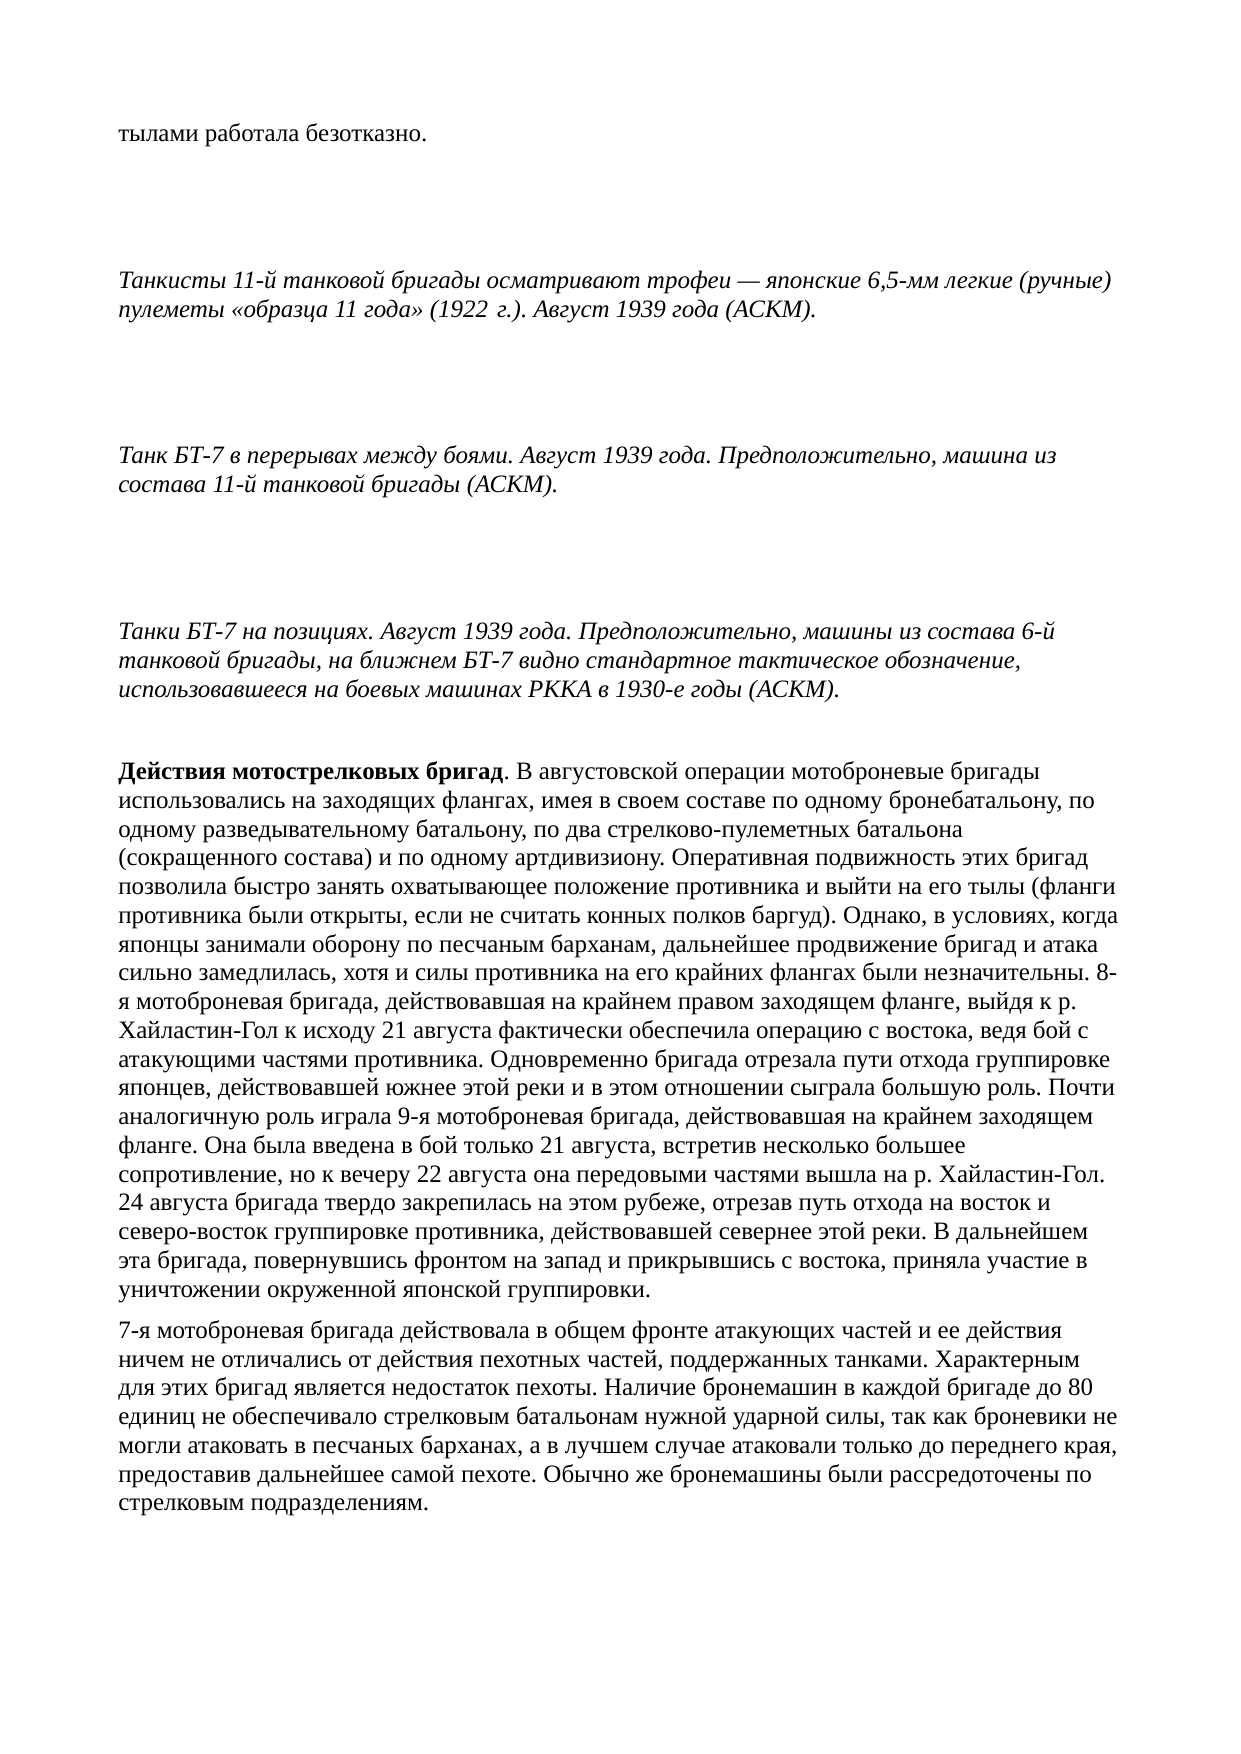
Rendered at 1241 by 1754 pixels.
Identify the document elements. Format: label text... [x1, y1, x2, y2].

text тылами работала безотказно. [118, 118, 1122, 147]
text Танк БТ-7 в перерывах между боями. Август 1939 года. Предположительно, машина из состава 11-й танковой бригады (АСКМ). [118, 441, 1122, 498]
text Действия мотострелковых бригад. В августовской операции мотоброневые бригады использовались на заходящих флангах, имея в своем составе по одному бронебатальону, по одному разведывательному батальону, по два стрелково-пулеметных батальона (сокращенного состава) и по одному артдивизиону. Оперативная подвижность этих бригад позволила быстро занять охватывающее положение противника и выйти на его тылы (фланги противника были открыты, если не считать конных полков баргуд). Однако, в условиях, когда японцы занимали оборону по песчаным барханам, дальнейшее продвижение бригад и атака сильно замедлилась, хотя и силы противника на его крайних флангах были незначительны. 8-я мотоброневая бригада, действовавшая на крайнем правом заходящем фланге, выйдя к р. Хайластин-Гол к исходу 21 августа фактически обеспечила операцию с востока, ведя бой с атакующими частями противника. Одновременно бригада отрезала пути отхода группировке японцев, действовавшей южнее этой реки и в этом отношении сыграла большую роль. Почти аналогичную роль играла 9-я мотоброневая бригада, действовавшая на крайнем заходящем фланге. Она была введена в бой только 21 августа, встретив несколько большее сопротивление, но к вечеру 22 августа она передовыми частями вышла на р. Хайластин-Гол. 24 августа бригада твердо закрепилась на этом рубеже, отрезав путь отхода на восток и северо-восток группировке противника, действовавшей севернее этой реки. В дальнейшем эта бригада, повернувшись фронтом на запад и прикрывшись с востока, приняла участие в уничтожении окруженной японской группировки. [118, 756, 1122, 1302]
text Танки БТ-7 на позициях. Август 1939 года. Предположительно, машины из состава 6-й танковой бригады, на ближнем БТ-7 видно стандартное тактическое обозначение, использовавшееся на боевых машинах РККА в 1930-е годы (АСКМ). [118, 616, 1122, 702]
text 7-я мотоброневая бригада действовала в общем фронте атакующих частей и ее действия ничем не отличались от действия пехотных частей, поддержанных танками. Характерным для этих бригад является недостаток пехоты. Наличие бронемашин в каждой бригаде до 80 единиц не обеспечивало стрелковым батальонам нужной ударной силы, так как броневики не могли атаковать в песчаных барханах, а в лучшем случае атаковали только до переднего края, предоставив дальнейшее самой пехоте. Обычно же бронемашины были рассредоточены по стрелковым подразделениям. [118, 1315, 1122, 1516]
text Танкисты 11-й танковой бригады осматривают трофеи — японские 6,5-мм легкие (ручные) пулеметы «образца 11 года» (1922 г.). Август 1939 года (АСКМ). [118, 265, 1122, 322]
